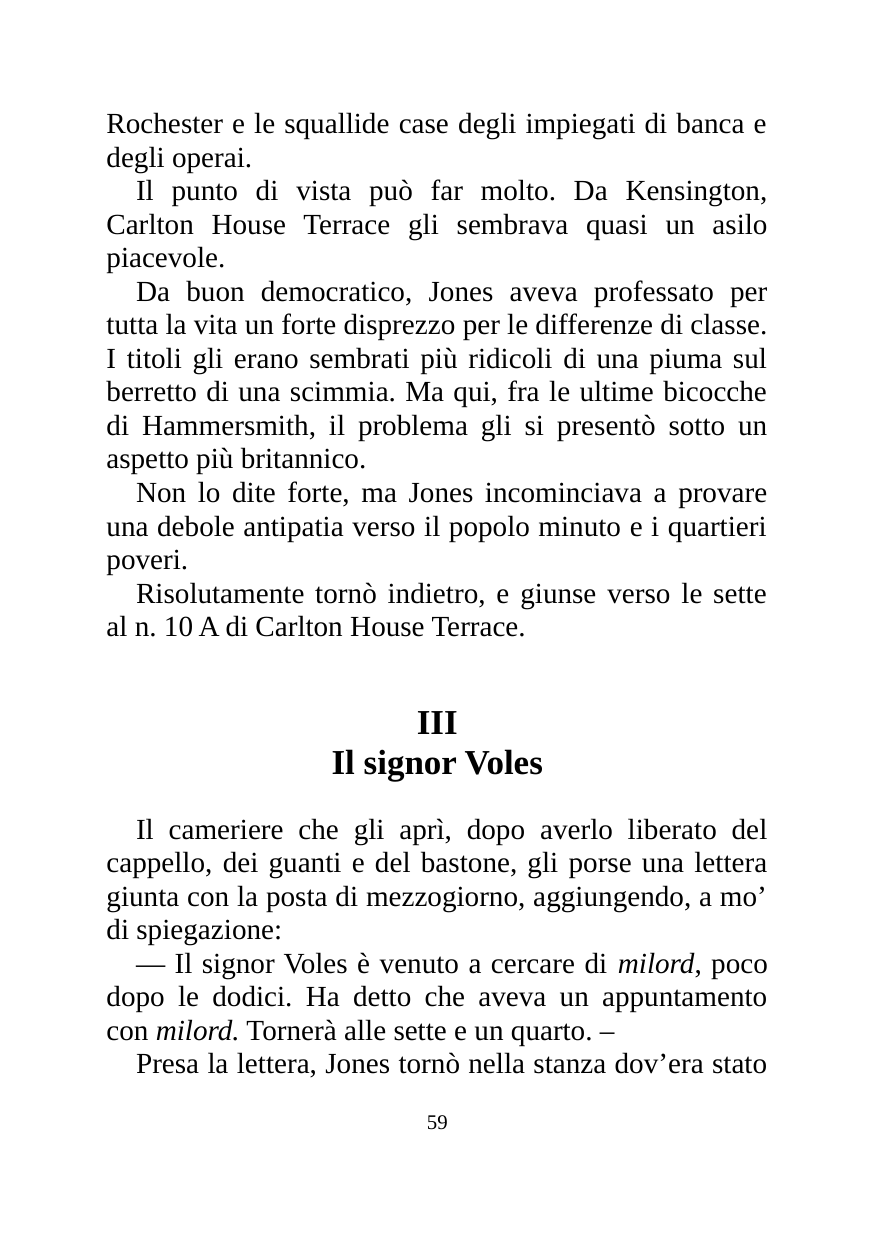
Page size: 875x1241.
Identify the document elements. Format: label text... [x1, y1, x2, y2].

text Non lo dite forte, ma Jones incominciava a provare una debole antipatia verso il popolo minuto e i quartieri poveri. [106, 475, 768, 576]
subtitle III Il signor Voles [106, 702, 768, 782]
text Rochester e le squallide case degli impiegati di banca e degli operai. [106, 106, 768, 173]
text Il punto di vista può far molto. Da Kensington, Carlton House Terrace gli sembrava quasi un asilo piacevole. [106, 173, 768, 274]
text Il cameriere che gli aprì, dopo averlo liberato del cappello, dei guanti e del bastone, gli porse una lettera giunta con la posta di mezzogiorno, aggiungendo, a mo’ di spiegazione: [106, 812, 768, 946]
text Risolutamente tornò indietro, e giunse verso le sette al n. 10 A di Carlton House Terrace. [106, 576, 768, 643]
text Da buon democratico, Jones aveva professato per tutta la vita un forte disprezzo per le differenze di classe. I titoli gli erano sembrati più ridicoli di una piuma sul berretto di una scimmia. Ma qui, fra le ultime bicocche di Hammersmith, il problema gli si presentò sotto un aspetto più britannico. [106, 274, 768, 475]
text Presa la lettera, Jones tornò nella stanza dov’era stato [106, 1047, 768, 1080]
text — Il signor Voles è venuto a cercare di milord, poco dopo le dodici. Ha detto che aveva un appuntamento con milord. Tornerà alle sette e un quarto. – [106, 946, 768, 1047]
